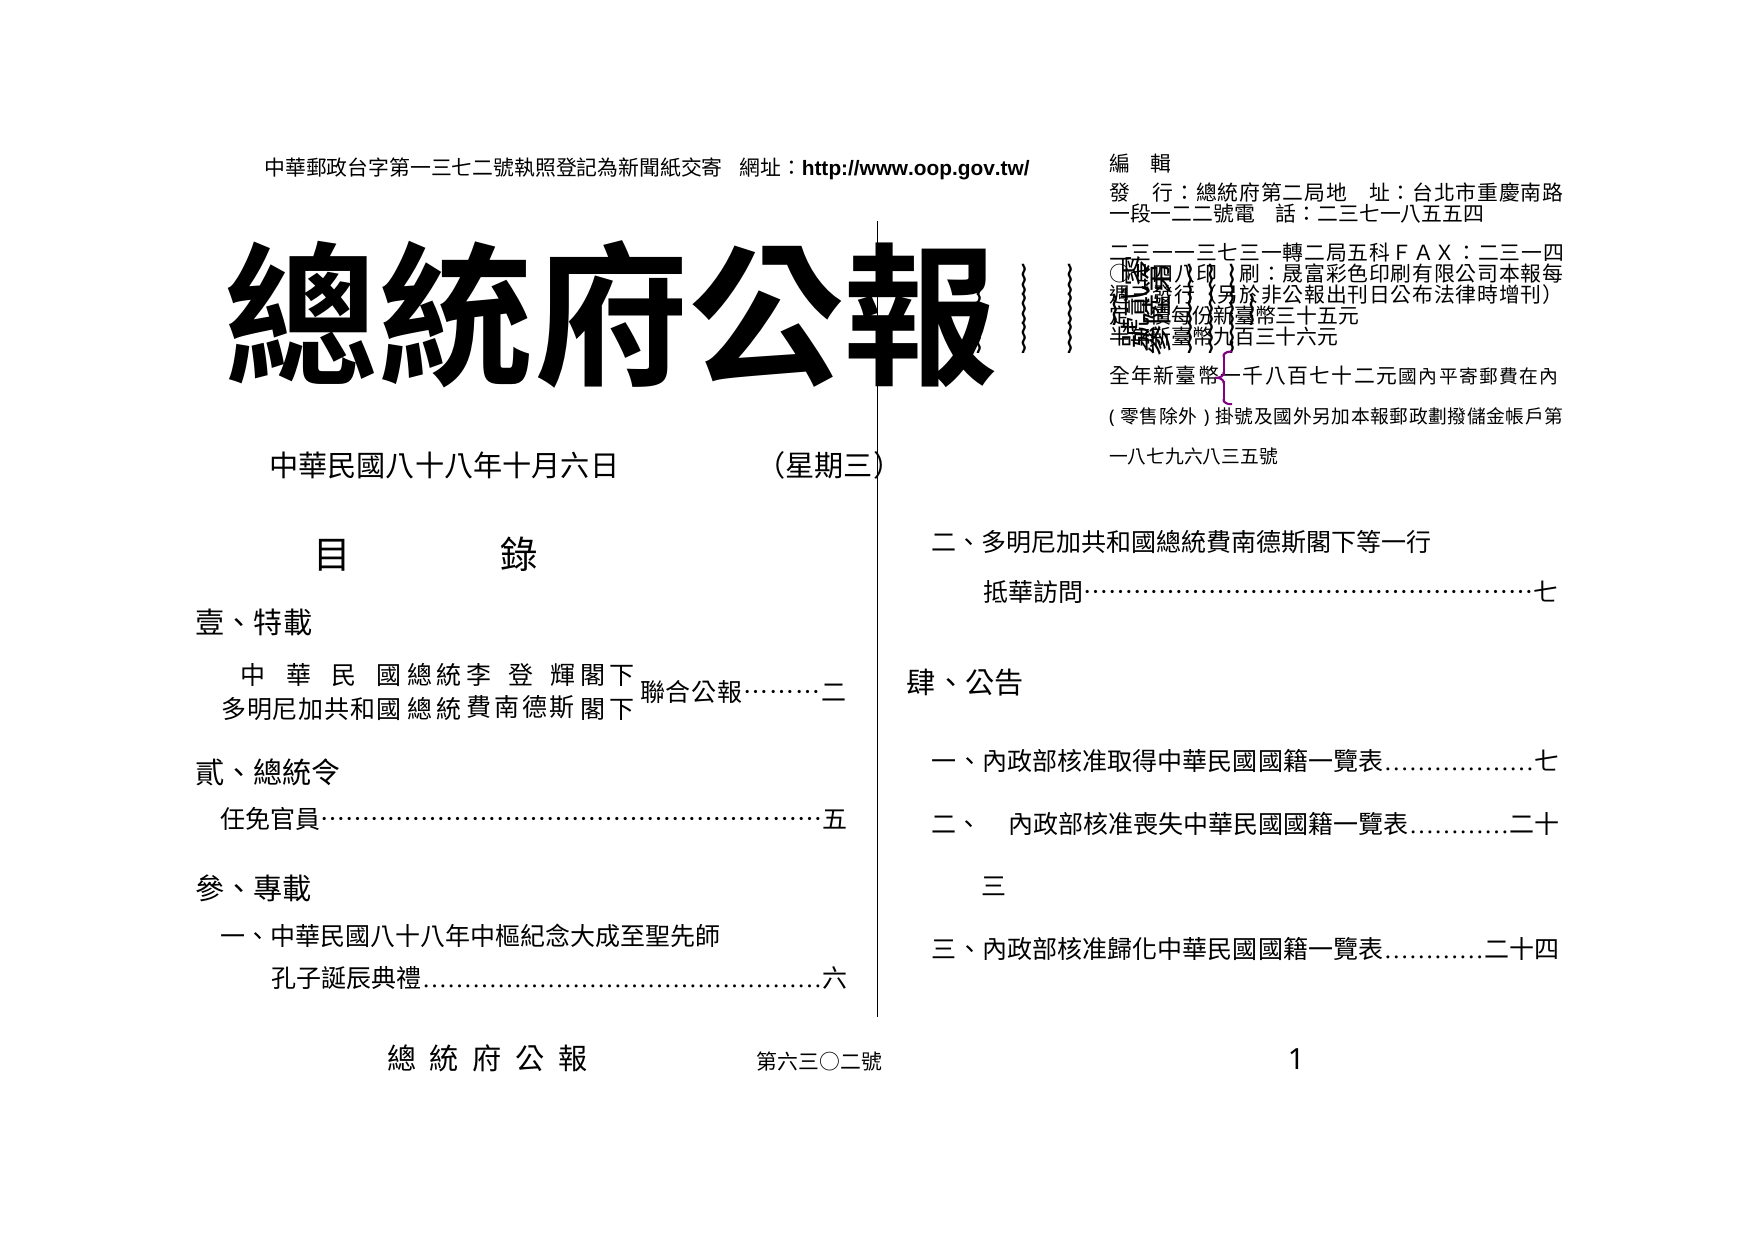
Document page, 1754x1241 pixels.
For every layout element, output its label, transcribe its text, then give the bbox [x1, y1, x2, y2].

table_header 聯合公報………二 [637, 658, 849, 721]
table_cell 多明尼加共和國 [192, 689, 404, 721]
text 抵華訪問………………………………………………七 [983, 564, 1559, 610]
table_header 總統 [405, 658, 464, 689]
text 一、內政部核准取得中華民國國籍一覽表………………七 [907, 721, 1559, 783]
text 壹、特載 [195, 585, 847, 646]
text 肆、公告 [907, 635, 1559, 708]
table_header 閣下 [578, 658, 637, 689]
text 三、內政部核准歸化中華民國國籍一覽表…………二十四 [907, 908, 1559, 971]
text 參、專載 [195, 850, 847, 912]
table_cell 閣下 [578, 689, 637, 721]
list 多明尼加共和國總統費南德斯閣下等一行 [931, 222, 1559, 564]
text 貳、總統令 [195, 733, 847, 796]
table_header 李登輝 [464, 658, 578, 689]
text 任免官員……………………………………………………五 [195, 796, 847, 837]
table_header 中華民國 [192, 658, 404, 689]
text 目 錄 [195, 222, 847, 585]
list 內政部核准喪失中華民國國籍一覽表…………二十三 [932, 783, 1559, 908]
table_cell 費南德斯閣下 [464, 689, 578, 721]
table_cell 總統 [405, 689, 464, 721]
text 孔子誕辰典禮…………………………………………六 [272, 954, 847, 996]
text 一、中華民國八十八年中樞紀念大成至聖先師 [195, 912, 847, 954]
